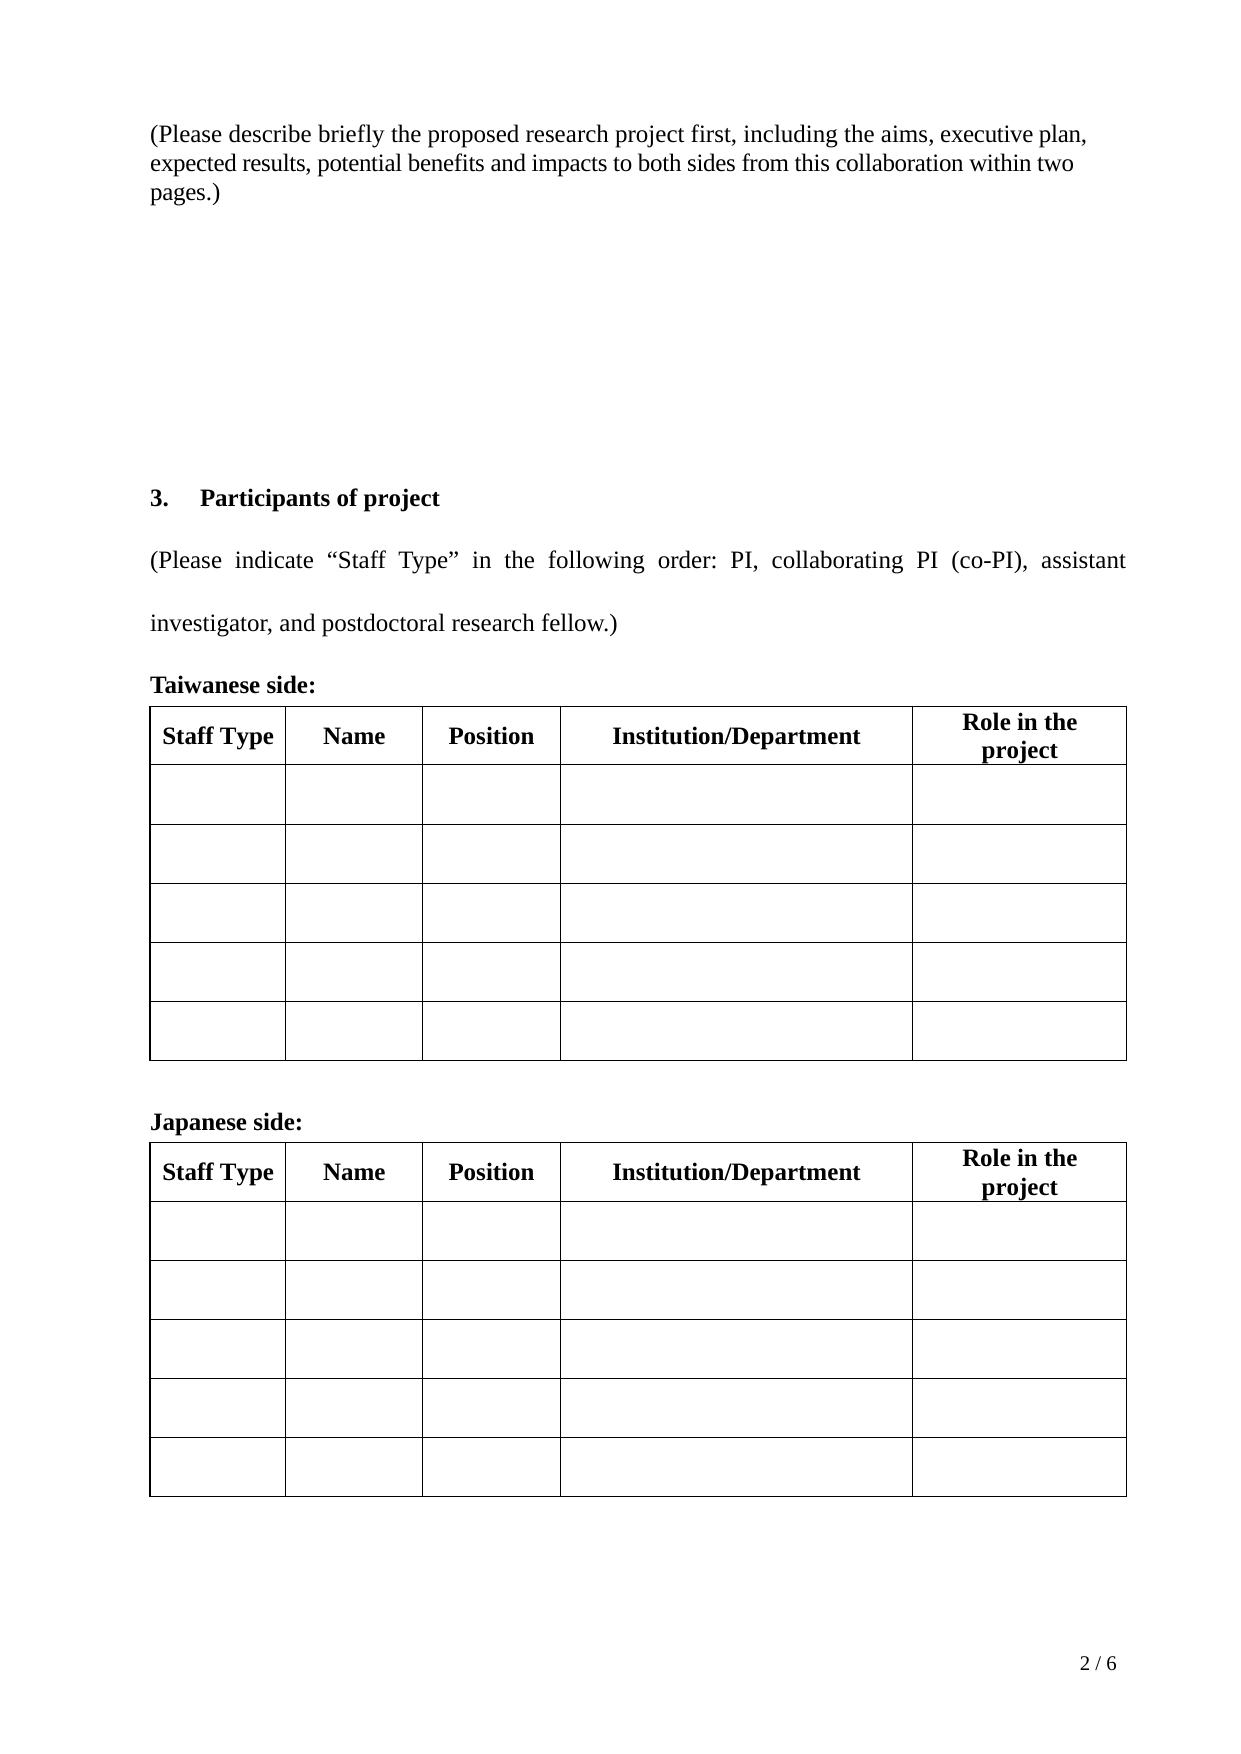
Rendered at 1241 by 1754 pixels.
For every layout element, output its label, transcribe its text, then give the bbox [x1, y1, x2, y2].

table_cell [913, 943, 1126, 1001]
table_header Role in the project [913, 707, 1126, 764]
table_cell [913, 825, 1126, 882]
table_cell [151, 1002, 285, 1060]
table_cell [913, 1379, 1126, 1437]
table_cell [423, 825, 560, 882]
table_cell [561, 765, 912, 823]
table_header Name [286, 1143, 422, 1201]
table_cell [423, 1438, 560, 1496]
table_cell [151, 884, 285, 942]
table_cell [423, 1002, 560, 1060]
table_cell [286, 1002, 422, 1060]
table_cell [286, 1320, 422, 1378]
table_cell [561, 1379, 912, 1437]
table_cell [151, 1438, 285, 1496]
table_cell [913, 1438, 1126, 1496]
table_cell [286, 1379, 422, 1437]
table_cell [423, 1320, 560, 1378]
table_cell [561, 1202, 912, 1259]
table_header Position [423, 707, 560, 764]
text Japanese side: [150, 1079, 1128, 1142]
text (Please indicate “Staff Type” in the following order: PI, collaborating PI (co-PI), assistant investigator, and postdoctoral research fellow.) [150, 518, 1128, 643]
table_cell [151, 943, 285, 1001]
table_cell [561, 1320, 912, 1378]
table_header Role in the project [913, 1143, 1126, 1201]
table_cell [423, 943, 560, 1001]
table_cell [286, 765, 422, 823]
list Participants of project [150, 456, 1128, 518]
table_cell [423, 884, 560, 942]
table_header Institution/Department [561, 707, 912, 764]
table_cell [561, 943, 912, 1001]
table_cell [151, 765, 285, 823]
table_cell [913, 1002, 1126, 1060]
table_header Position [423, 1143, 560, 1201]
table_cell [151, 1320, 285, 1378]
table_cell [913, 765, 1126, 823]
table_cell [561, 825, 912, 882]
table_cell [286, 1438, 422, 1496]
table_cell [423, 765, 560, 823]
table_header Staff Type [151, 1143, 285, 1201]
table_cell [286, 825, 422, 882]
table_cell [286, 884, 422, 942]
text (Please describe briefly the proposed research project first, including the aims, executive plan, expected results, potential benefits and impacts to both sides from this collaboration within two pages.) [150, 119, 1128, 206]
table_cell [913, 1202, 1126, 1259]
table_cell [286, 1261, 422, 1319]
table_cell [423, 1379, 560, 1437]
table_cell [561, 1261, 912, 1319]
table_cell [913, 884, 1126, 942]
table_cell [151, 1202, 285, 1259]
table_cell [423, 1261, 560, 1319]
table_cell [913, 1320, 1126, 1378]
text Taiwanese side: [150, 643, 1128, 706]
table_cell [286, 943, 422, 1001]
table_cell [561, 1438, 912, 1496]
table_cell [151, 825, 285, 882]
table_cell [913, 1261, 1126, 1319]
table_cell [151, 1379, 285, 1437]
table_header Name [286, 707, 422, 764]
table_cell [561, 1002, 912, 1060]
table_cell [423, 1202, 560, 1259]
table_cell [286, 1202, 422, 1259]
table_header Institution/Department [561, 1143, 912, 1201]
table_header Staff Type [151, 707, 285, 764]
table_cell [561, 884, 912, 942]
table_cell [151, 1261, 285, 1319]
